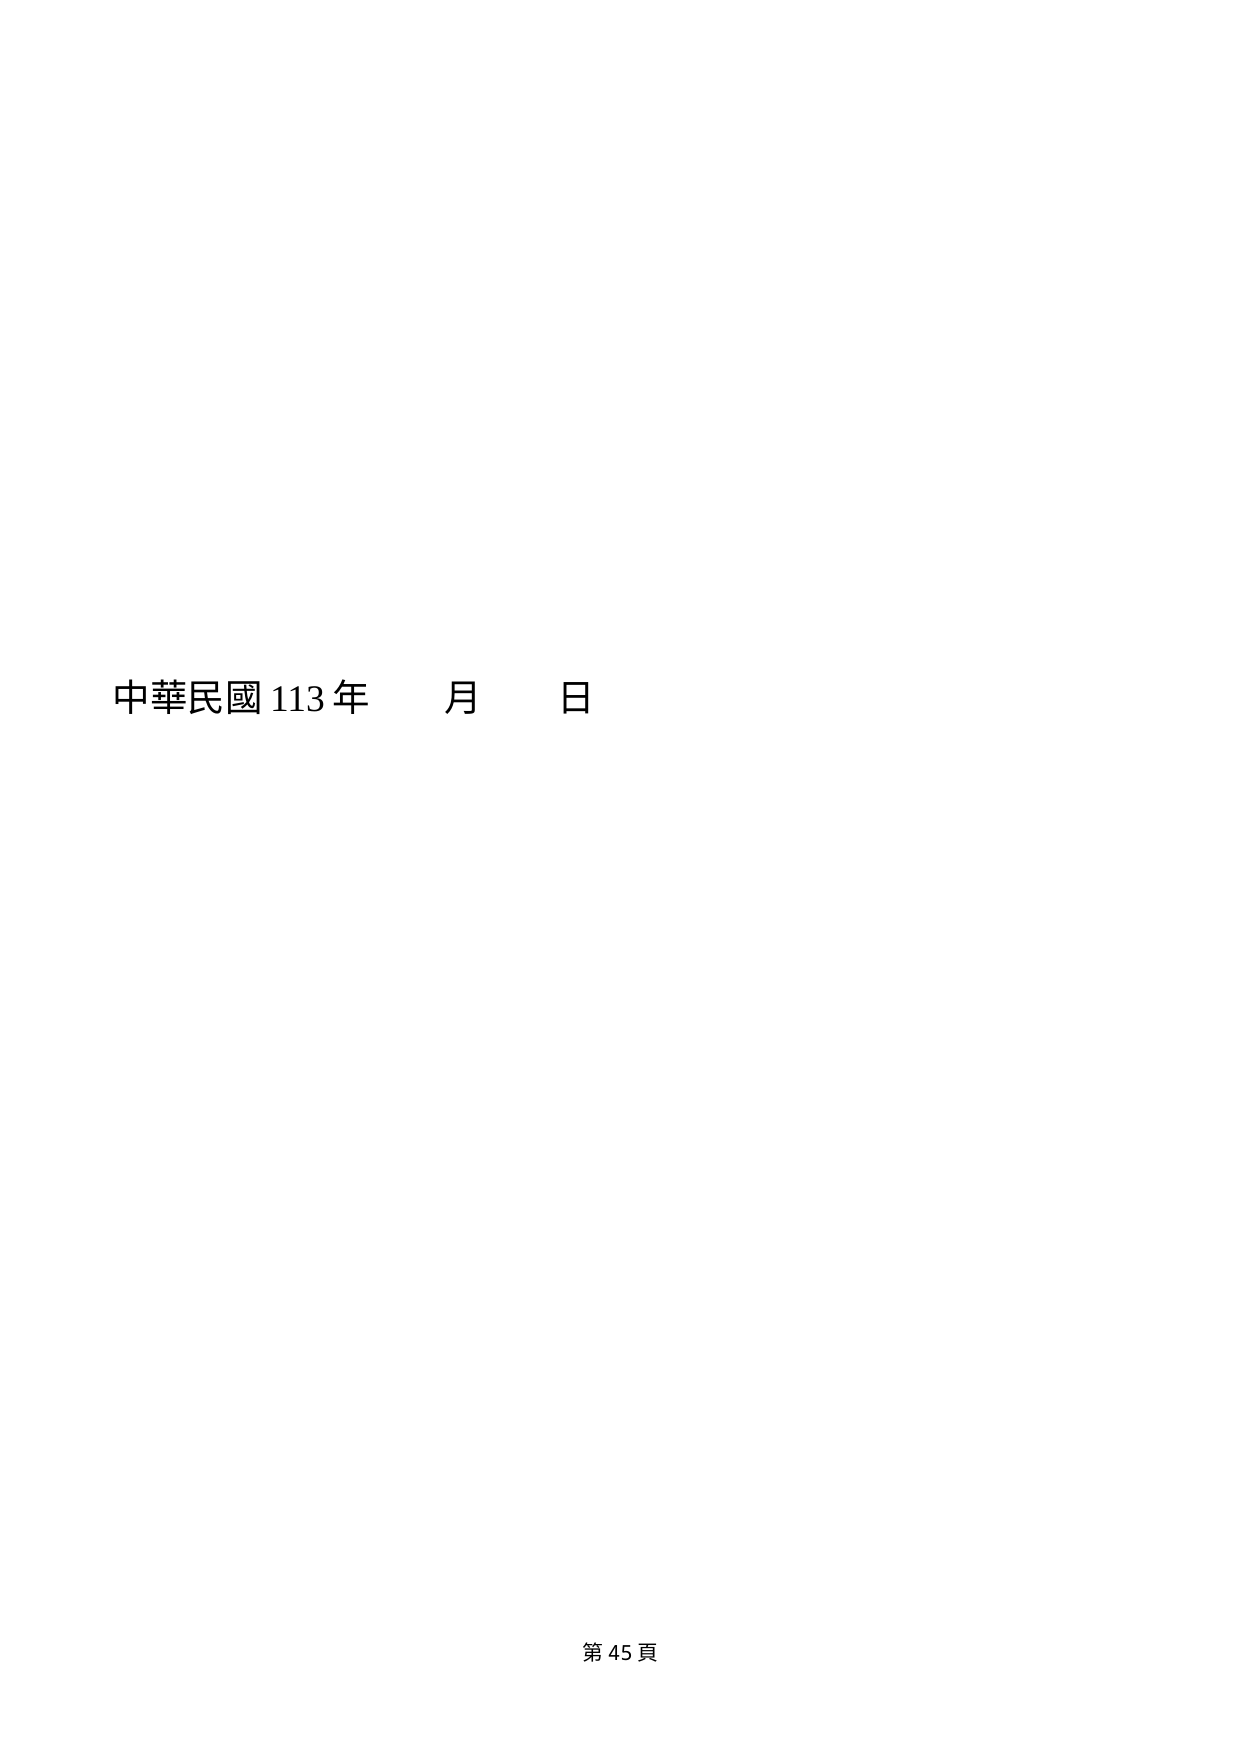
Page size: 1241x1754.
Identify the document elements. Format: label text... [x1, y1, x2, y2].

text 中華民國113年 月 日 [112, 668, 1128, 722]
